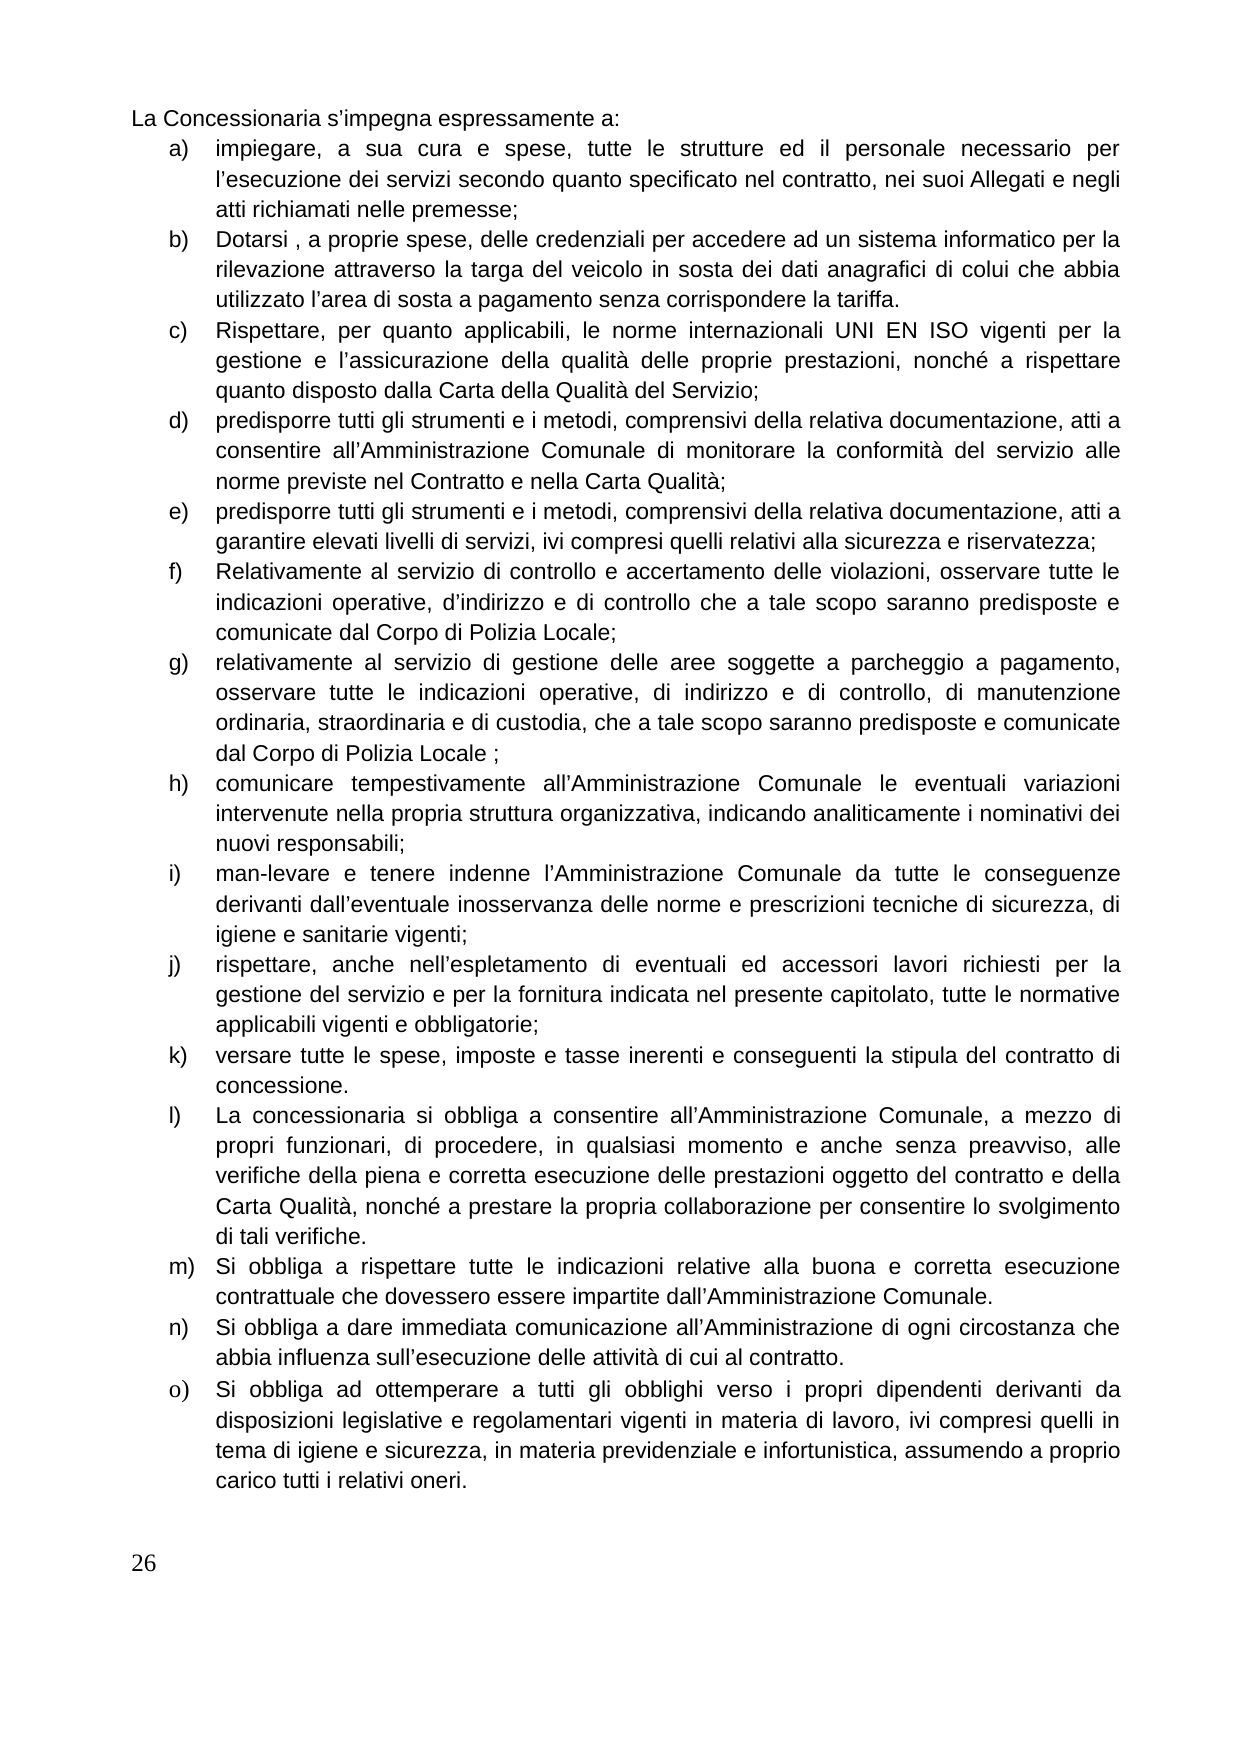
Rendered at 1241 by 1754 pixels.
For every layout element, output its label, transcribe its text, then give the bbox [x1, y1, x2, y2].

list Relativamente al servizio di controllo e accertamento delle violazioni, osservare tutte le indicazioni operative, d’indirizzo e di controllo che a tale scopo saranno predisposte e comunicate dal Corpo di Polizia Locale; [168, 558, 1121, 645]
text La Concessionaria s’impegna espressamente a: [131, 105, 1121, 132]
list comunicare tempestivamente all’Amministrazione Comunale le eventuali variazioni intervenute nella propria struttura organizzativa, indicando analiticamente i nominativi dei nuovi responsabili; [168, 770, 1121, 857]
list Si obbliga a rispettare tutte le indicazioni relative alla buona e corretta esecuzione contrattuale che dovessero essere impartite dall’Amministrazione Comunale. [168, 1253, 1121, 1310]
list man-levare e tenere indenne l’Amministrazione Comunale da tutte le conseguenze derivanti dall’eventuale inosservanza delle norme e prescrizioni tecniche di sicurezza, di igiene e sanitarie vigenti; [168, 860, 1121, 947]
list Si obbliga ad ottemperare a tutti gli obblighi verso i propri dipendenti derivanti da disposizioni legislative e regolamentari vigenti in materia di lavoro, ivi compresi quelli in tema di igiene e sicurezza, in materia previdenziale e infortunistica, assumendo a proprio carico tutti i relativi oneri. [168, 1374, 1121, 1493]
list Dotarsi , a proprie spese, delle credenziali per accedere ad un sistema informatico per la rilevazione attraverso la targa del veicolo in sosta dei dati anagrafici di colui che abbia utilizzato l’area di sosta a pagamento senza corrispondere la tariffa. [168, 226, 1121, 313]
list La concessionaria si obbliga a consentire all’Amministrazione Comunale, a mezzo di propri funzionari, di procedere, in qualsiasi momento e anche senza preavviso, alle verifiche della piena e corretta esecuzione delle prestazioni oggetto del contratto e della Carta Qualità, nonché a prestare la propria collaborazione per consentire lo svolgimento di tali verifiche. [168, 1102, 1121, 1249]
list rispettare, anche nell’espletamento di eventuali ed accessori lavori richiesti per la gestione del servizio e per la fornitura indicata nel presente capitolato, tutte le normative applicabili vigenti e obbligatorie; [168, 951, 1121, 1038]
list impiegare, a sua cura e spese, tutte le strutture ed il personale necessario per l’esecuzione dei servizi secondo quanto specificato nel contratto, nei suoi Allegati e negli atti richiamati nelle premesse; [168, 135, 1121, 222]
list Si obbliga a dare immediata comunicazione all’Amministrazione di ogni circostanza che abbia influenza sull’esecuzione delle attività di cui al contratto. [168, 1313, 1121, 1370]
list predisporre tutti gli strumenti e i metodi, comprensivi della relativa documentazione, atti a consentire all’Amministrazione Comunale di monitorare la conformità del servizio alle norme previste nel Contratto e nella Carta Qualità; [168, 407, 1121, 494]
list versare tutte le spese, imposte e tasse inerenti e conseguenti la stipula del contratto di concessione. [168, 1042, 1121, 1098]
list Rispettare, per quanto applicabili, le norme internazionali UNI EN ISO vigenti per la gestione e l’assicurazione della qualità delle proprie prestazioni, nonché a rispettare quanto disposto dalla Carta della Qualità del Servizio; [168, 317, 1121, 403]
list predisporre tutti gli strumenti e i metodi, comprensivi della relativa documentazione, atti a garantire elevati livelli di servizi, ivi compresi quelli relativi alla sicurezza e riservatezza; [168, 498, 1121, 554]
list relativamente al servizio di gestione delle aree soggette a parcheggio a pagamento, osservare tutte le indicazioni operative, di indirizzo e di controllo, di manutenzione ordinaria, straordinaria e di custodia, che a tale scopo saranno predisposte e comunicate dal Corpo di Polizia Locale ; [168, 649, 1121, 766]
